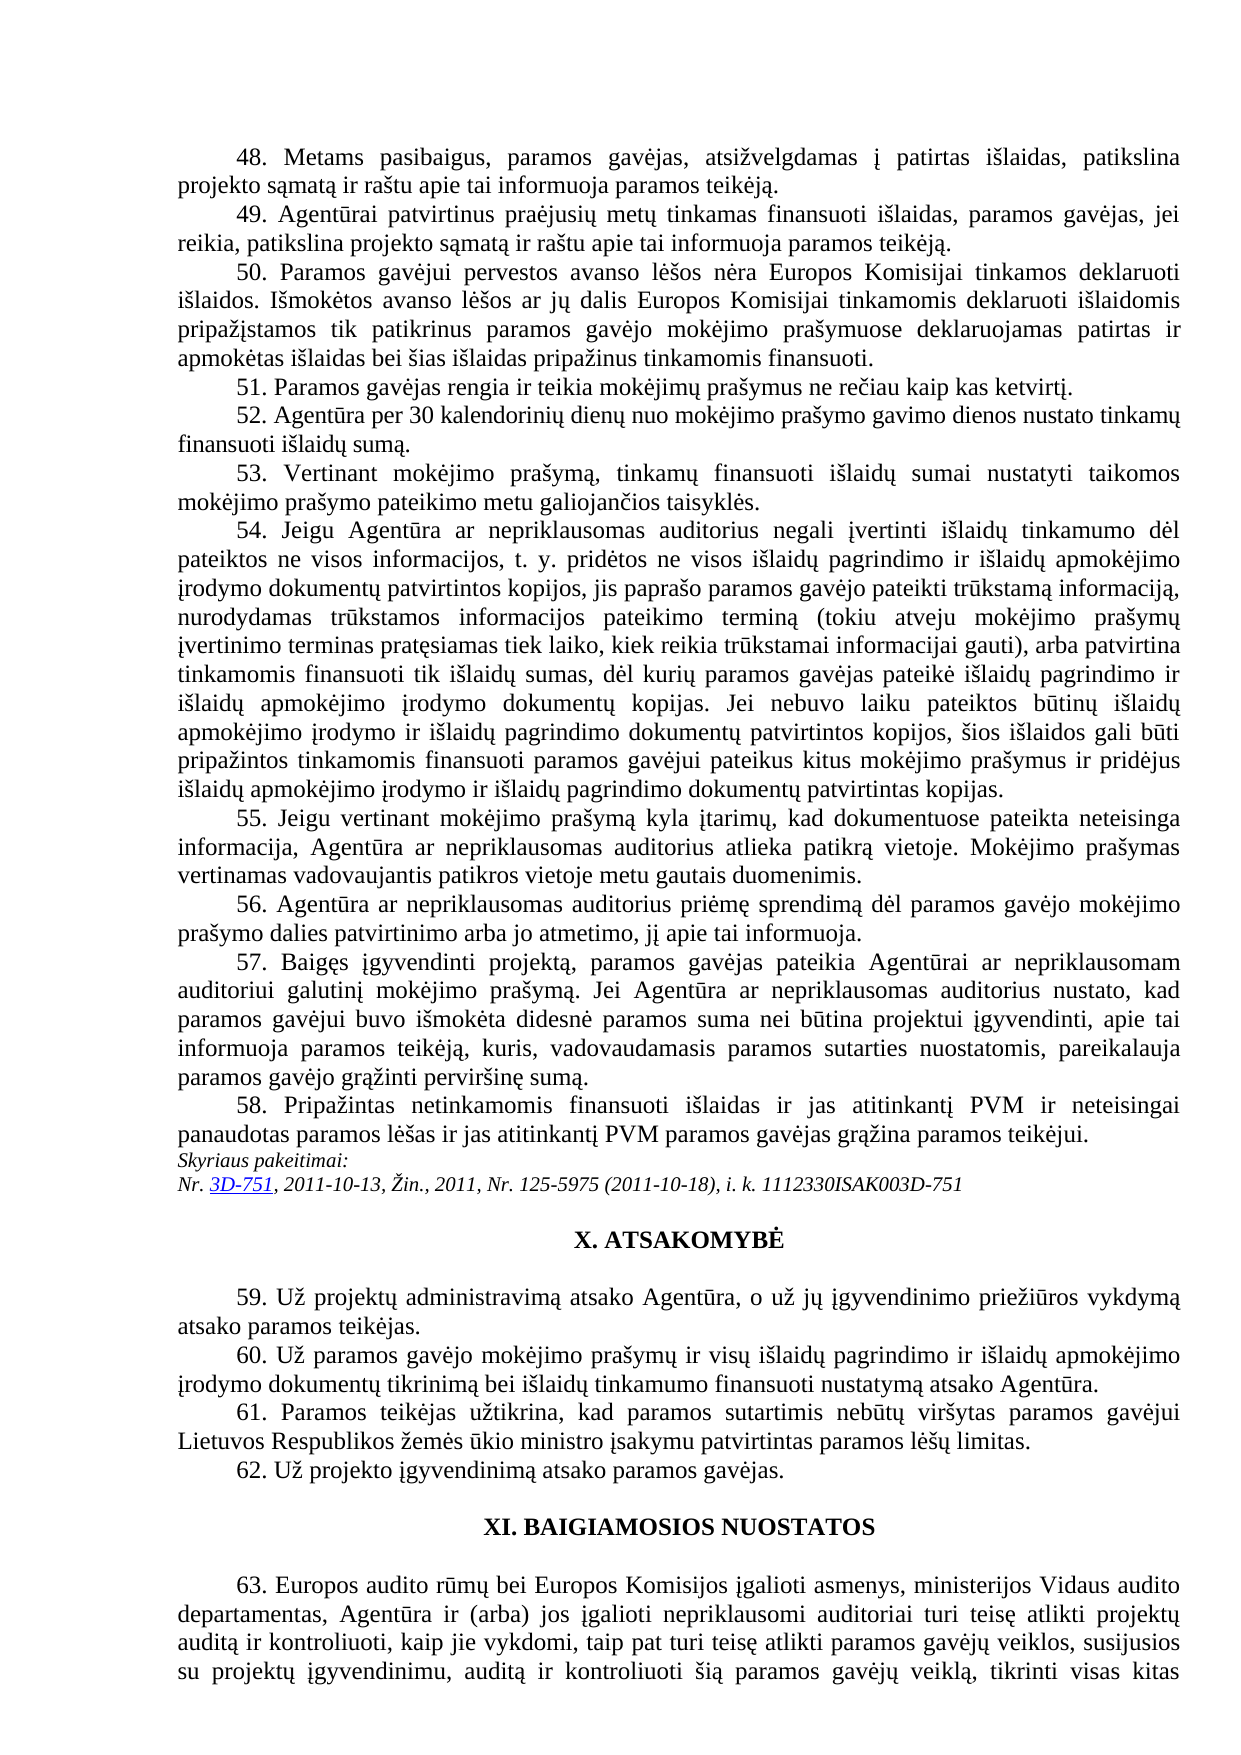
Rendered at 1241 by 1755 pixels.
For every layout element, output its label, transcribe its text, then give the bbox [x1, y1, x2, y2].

text X. ATSAKOMYBĖ [177, 1225, 1181, 1254]
text 52. Agentūra per 30 kalendorinių dienų nuo mokėjimo prašymo gavimo dienos nustato tinkamų finansuoti išlaidų sumą. [177, 401, 1181, 458]
text 50. Paramos gavėjui pervestos avanso lėšos nėra Europos Komisijai tinkamos deklaruoti išlaidos. Išmokėtos avanso lėšos ar jų dalis Europos Komisijai tinkamomis deklaruoti išlaidomis pripažįstamos tik patikrinus paramos gavėjo mokėjimo prašymuose deklaruojamas patirtas ir apmokėtas išlaidas bei šias išlaidas pripažinus tinkamomis finansuoti. [177, 257, 1181, 372]
text 62. Už projekto įgyvendinimą atsako paramos gavėjas. [177, 1455, 1181, 1484]
text 60. Už paramos gavėjo mokėjimo prašymų ir visų išlaidų pagrindimo ir išlaidų apmokėjimo įrodymo dokumentų tikrinimą bei išlaidų tinkamumo finansuoti nustatymą atsako Agentūra. [177, 1340, 1181, 1397]
text 54. Jeigu Agentūra ar nepriklausomas auditorius negali įvertinti išlaidų tinkamumo dėl pateiktos ne visos informacijos, t. y. pridėtos ne visos išlaidų pagrindimo ir išlaidų apmokėjimo įrodymo dokumentų patvirtintos kopijos, jis paprašo paramos gavėjo pateikti trūkstamą informaciją, nurodydamas trūkstamos informacijos pateikimo terminą (tokiu atveju mokėjimo prašymų įvertinimo terminas pratęsiamas tiek laiko, kiek reikia trūkstamai informacijai gauti), arba patvirtina tinkamomis finansuoti tik išlaidų sumas, dėl kurių paramos gavėjas pateikė išlaidų pagrindimo ir išlaidų apmokėjimo įrodymo dokumentų kopijas. Jei nebuvo laiku pateiktos būtinų išlaidų apmokėjimo įrodymo ir išlaidų pagrindimo dokumentų patvirtintos kopijos, šios išlaidos gali būti pripažintos tinkamomis finansuoti paramos gavėjui pateikus kitus mokėjimo prašymus ir pridėjus išlaidų apmokėjimo įrodymo ir išlaidų pagrindimo dokumentų patvirtintas kopijas. [177, 516, 1181, 803]
text 55. Jeigu vertinant mokėjimo prašymą kyla įtarimų, kad dokumentuose pateikta neteisinga informacija, Agentūra ar nepriklausomas auditorius atlieka patikrą vietoje. Mokėjimo prašymas vertinamas vadovaujantis patikros vietoje metu gautais duomenimis. [177, 803, 1181, 889]
text 51. Paramos gavėjas rengia ir teikia mokėjimų prašymus ne rečiau kaip kas ketvirtį. [177, 372, 1181, 401]
text 56. Agentūra ar nepriklausomas auditorius priėmę sprendimą dėl paramos gavėjo mokėjimo prašymo dalies patvirtinimo arba jo atmetimo, jį apie tai informuoja. [177, 889, 1181, 947]
text XI. BAIGIAMOSIOS NUOSTATOS [177, 1512, 1181, 1541]
text 48. Metams pasibaigus, paramos gavėjas, atsižvelgdamas į patirtas išlaidas, patikslina projekto sąmatą ir raštu apie tai informuoja paramos teikėją. [177, 142, 1181, 199]
text 57. Baigęs įgyvendinti projektą, paramos gavėjas pateikia Agentūrai ar nepriklausomam auditoriui galutinį mokėjimo prašymą. Jei Agentūra ar nepriklausomas auditorius nustato, kad paramos gavėjui buvo išmokėta didesnė paramos suma nei būtina projektui įgyvendinti, apie tai informuoja paramos teikėją, kuris, vadovaudamasis paramos sutarties nuostatomis, pareikalauja paramos gavėjo grąžinti perviršinę sumą. [177, 947, 1181, 1091]
text Skyriaus pakeitimai: [177, 1148, 1181, 1172]
text 59. Už projektų administravimą atsako Agentūra, o už jų įgyvendinimo priežiūros vykdymą atsako paramos teikėjas. [177, 1282, 1181, 1340]
text Nr. 3D-751, 2011-10-13, Žin., 2011, Nr. 125-5975 (2011-10-18), i. k. 1112330ISAK003D-751 [177, 1172, 1181, 1196]
text 49. Agentūrai patvirtinus praėjusių metų tinkamas finansuoti išlaidas, paramos gavėjas, jei reikia, patikslina projekto sąmatą ir raštu apie tai informuoja paramos teikėją. [177, 199, 1181, 257]
text 53. Vertinant mokėjimo prašymą, tinkamų finansuoti išlaidų sumai nustatyti taikomos mokėjimo prašymo pateikimo metu galiojančios taisyklės. [177, 458, 1181, 516]
text 63. Europos audito rūmų bei Europos Komisijos įgalioti asmenys, ministerijos Vidaus audito departamentas, Agentūra ir (arba) jos įgalioti nepriklausomi auditoriai turi teisę atlikti projektų auditą ir kontroliuoti, kaip jie vykdomi, taip pat turi teisę atlikti paramos gavėjų veiklos, susijusios su projektų įgyvendinimu, auditą ir kontroliuoti šią paramos gavėjų veiklą, tikrinti visas kitas [177, 1570, 1181, 1685]
text 58. Pripažintas netinkamomis finansuoti išlaidas ir jas atitinkantį PVM ir neteisingai panaudotas paramos lėšas ir jas atitinkantį PVM paramos gavėjas grąžina paramos teikėjui. [177, 1091, 1181, 1148]
text 61. Paramos teikėjas užtikrina, kad paramos sutartimis nebūtų viršytas paramos gavėjui Lietuvos Respublikos žemės ūkio ministro įsakymu patvirtintas paramos lėšų limitas. [177, 1397, 1181, 1455]
